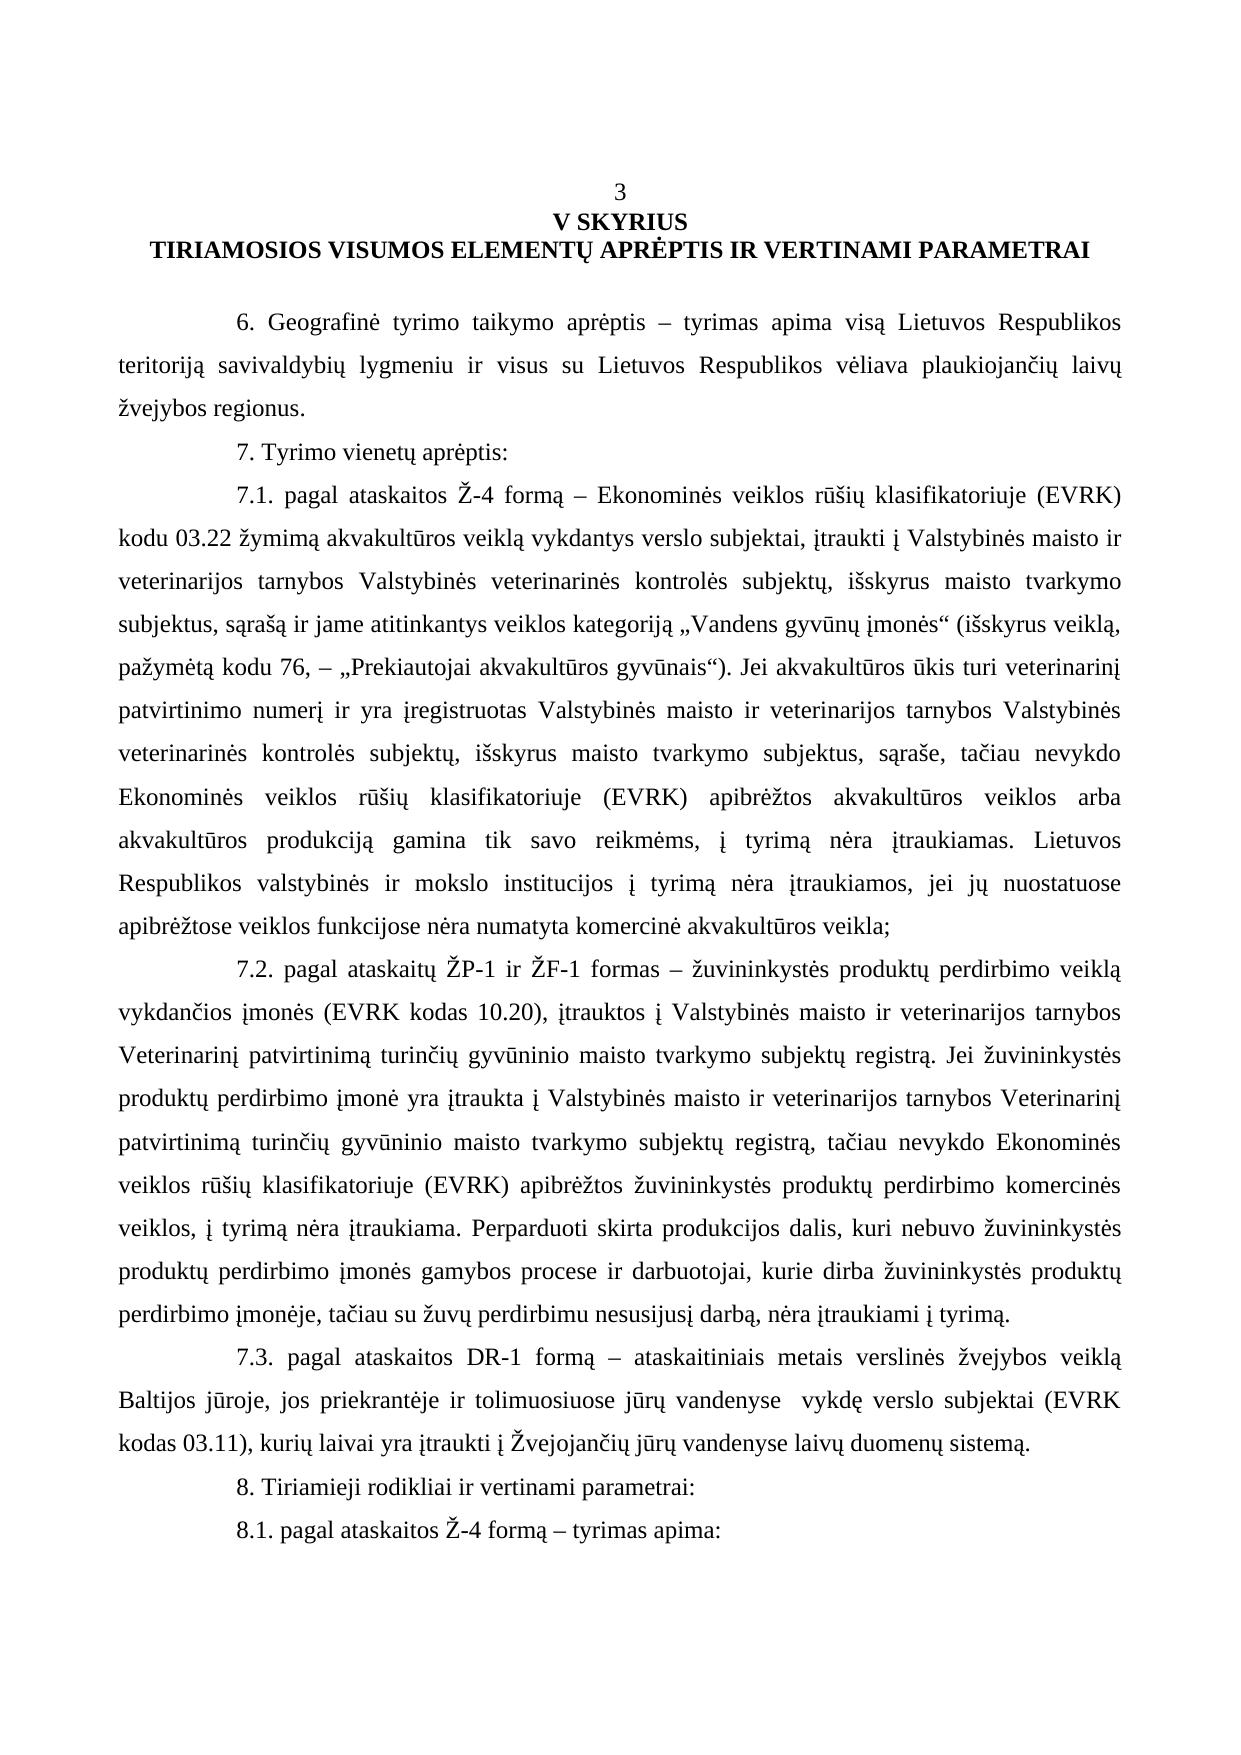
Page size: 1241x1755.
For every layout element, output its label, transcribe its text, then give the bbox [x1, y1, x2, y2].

subtitle TIRIAMOSIOS VISUMOS ELEMENTŲ APRĖPTIS IR VERTINAMI PARAMETRAI [118, 235, 1122, 264]
text 7.3. pagal ataskaitos DR-1 formą – ataskaitiniais metais verslinės žvejybos veiklą Baltijos jūroje, jos priekrantėje ir tolimuosiuose jūrų vandenyse vykdę verslo subjektai (EVRK kodas 03.11), kurių laivai yra įtraukti į Žvejojančių jūrų vandenyse laivų duomenų sistemą. [118, 1342, 1122, 1457]
text 7. Tyrimo vienetų aprėptis: [118, 437, 1122, 465]
text 8. Tiriamieji rodikliai ir vertinami parametrai: [118, 1472, 1122, 1500]
text 7.1. pagal ataskaitos Ž-4 formą – Ekonominės veiklos rūšių klasifikatoriuje (EVRK) kodu 03.22 žymimą akvakultūros veiklą vykdantys verslo subjektai, įtraukti į Valstybinės maisto ir veterinarijos tarnybos Valstybinės veterinarinės kontrolės subjektų, išskyrus maisto tvarkymo subjektus, sąrašą ir jame atitinkantys veiklos kategoriją „Vandens gyvūnų įmonės“ (išskyrus veiklą, pažymėtą kodu 76, – „Prekiautojai akvakultūros gyvūnais“). Jei akvakultūros ūkis turi veterinarinį patvirtinimo numerį ir yra įregistruotas Valstybinės maisto ir veterinarijos tarnybos Valstybinės veterinarinės kontrolės subjektų, išskyrus maisto tvarkymo subjektus, sąraše, tačiau nevykdo Ekonominės veiklos rūšių klasifikatoriuje (EVRK) apibrėžtos akvakultūros veiklos arba akvakultūros produkciją gamina tik savo reikmėms, į tyrimą nėra įtraukiamas. Lietuvos Respublikos valstybinės ir mokslo institucijos į tyrimą nėra įtraukiamos, jei jų nuostatuose apibrėžtose veiklos funkcijose nėra numatyta komercinė akvakultūros veikla; [118, 480, 1122, 940]
text 7.2. pagal ataskaitų ŽP-1 ir ŽF-1 formas – žuvininkystės produktų perdirbimo veiklą vykdančios įmonės (EVRK kodas 10.20), įtrauktos į Valstybinės maisto ir veterinarijos tarnybos Veterinarinį patvirtinimą turinčių gyvūninio maisto tvarkymo subjektų registrą. Jei žuvininkystės produktų perdirbimo įmonė yra įtraukta į Valstybinės maisto ir veterinarijos tarnybos Veterinarinį patvirtinimą turinčių gyvūninio maisto tvarkymo subjektų registrą, tačiau nevykdo Ekonominės veiklos rūšių klasifikatoriuje (EVRK) apibrėžtos žuvininkystės produktų perdirbimo komercinės veiklos, į tyrimą nėra įtraukiama. Perparduoti skirta produkcijos dalis, kuri nebuvo žuvininkystės produktų perdirbimo įmonės gamybos procese ir darbuotojai, kurie dirba žuvininkystės produktų perdirbimo įmonėje, tačiau su žuvų perdirbimu nesusijusį darbą, nėra įtraukiami į tyrimą. [118, 954, 1122, 1328]
text 8.1. pagal ataskaitos Ž-4 formą – tyrimas apima: [118, 1515, 1122, 1543]
subtitle V SKYRIUS [118, 207, 1122, 235]
text 6. Geografinė tyrimo taikymo aprėptis – tyrimas apima visą Lietuvos Respublikos teritoriją savivaldybių lygmeniu ir visus su Lietuvos Respublikos vėliava plaukiojančių laivų žvejybos regionus. [118, 307, 1122, 422]
